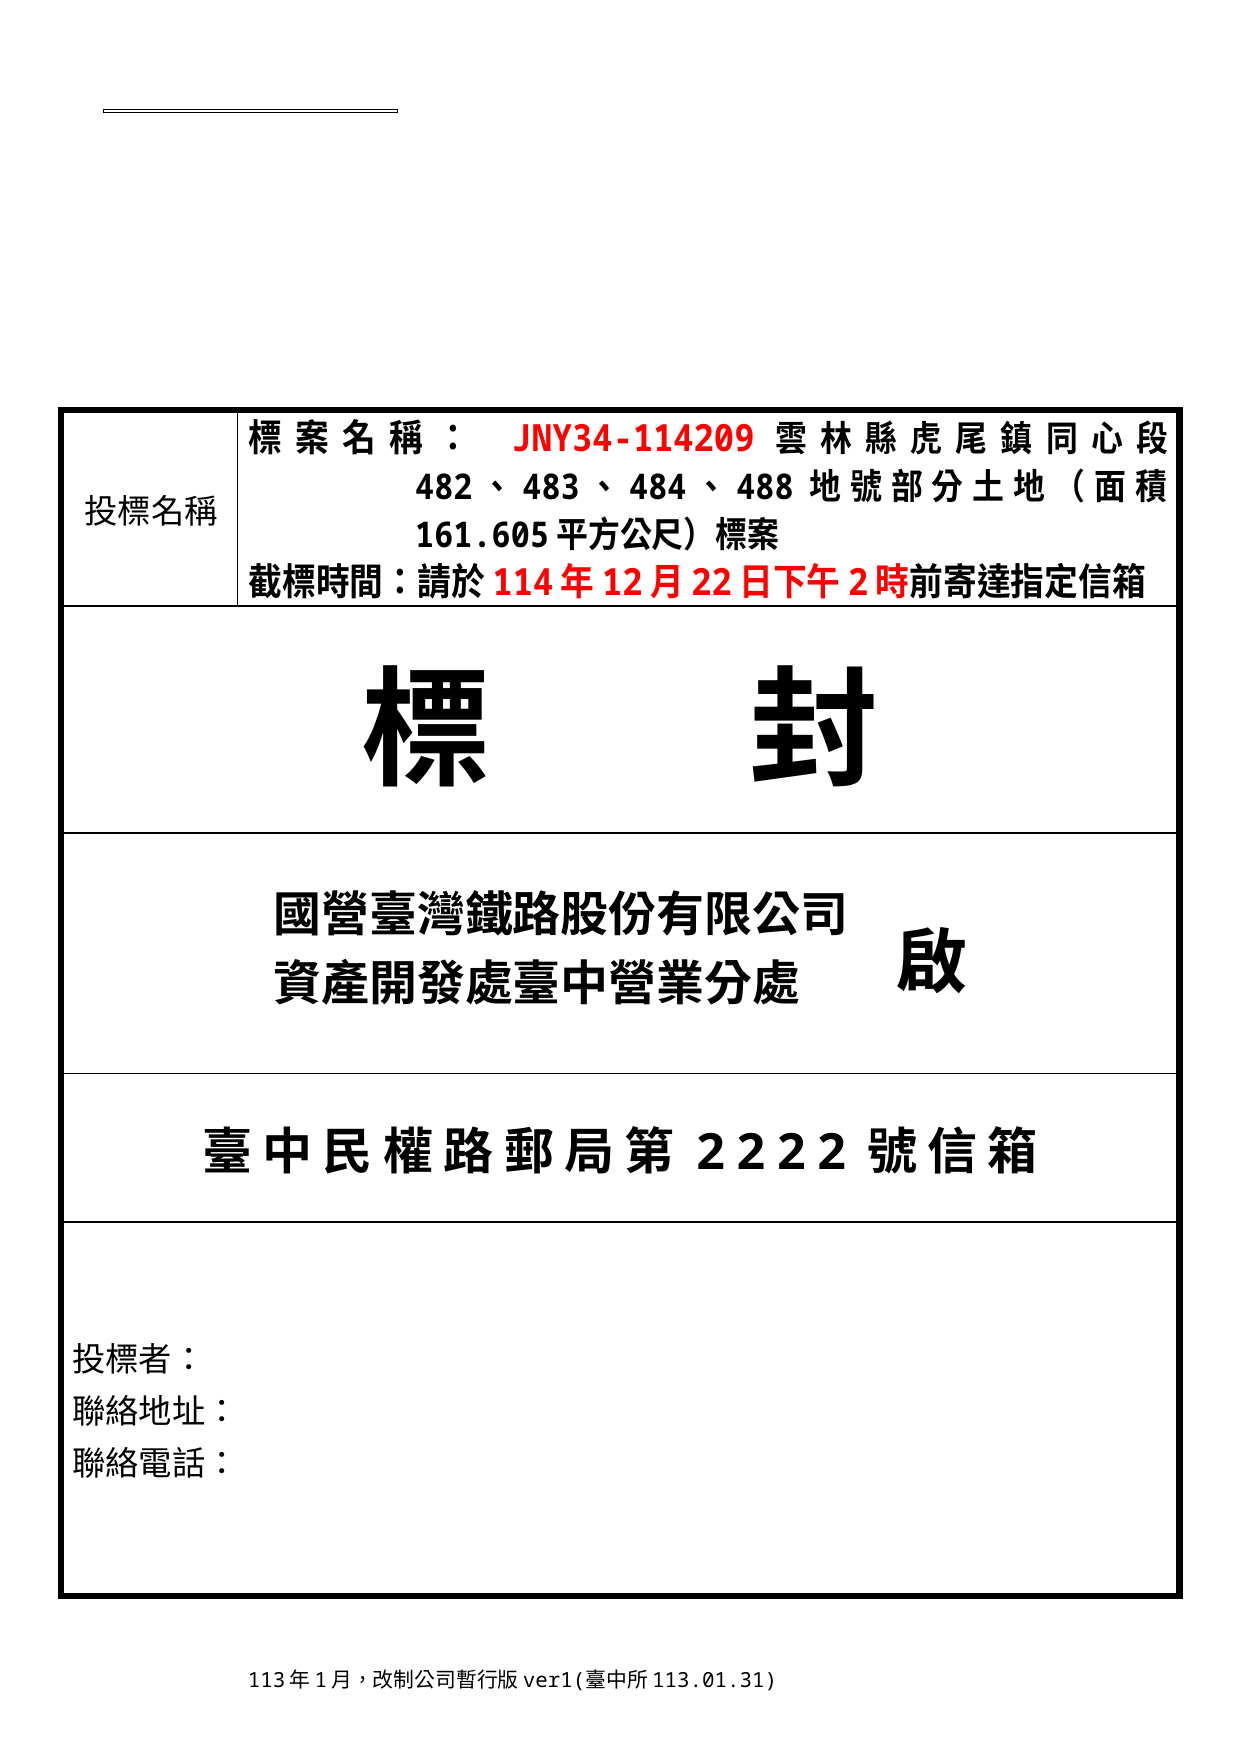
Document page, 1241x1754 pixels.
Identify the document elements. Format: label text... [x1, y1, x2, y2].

table_cell 臺中民權路郵局第2222號信箱 [64, 1074, 1176, 1221]
table_header 標案名稱： JNY34-114209雲林縣虎尾鎮同心段482、483、484、488地號部分土地（面積161.605平方公尺）標案 截標時間：請於114年12月22日下午2時前寄達指定信箱 [238, 413, 1176, 605]
table_cell 標 封 [64, 607, 1176, 832]
table_cell 國營臺灣鐵路股份有限公司資產開發處臺中營業分處 啟 [64, 834, 1176, 1073]
table_header 投標名稱 [64, 413, 237, 605]
table_cell 投標者： 聯絡地址： 聯絡電話： [64, 1223, 1176, 1593]
